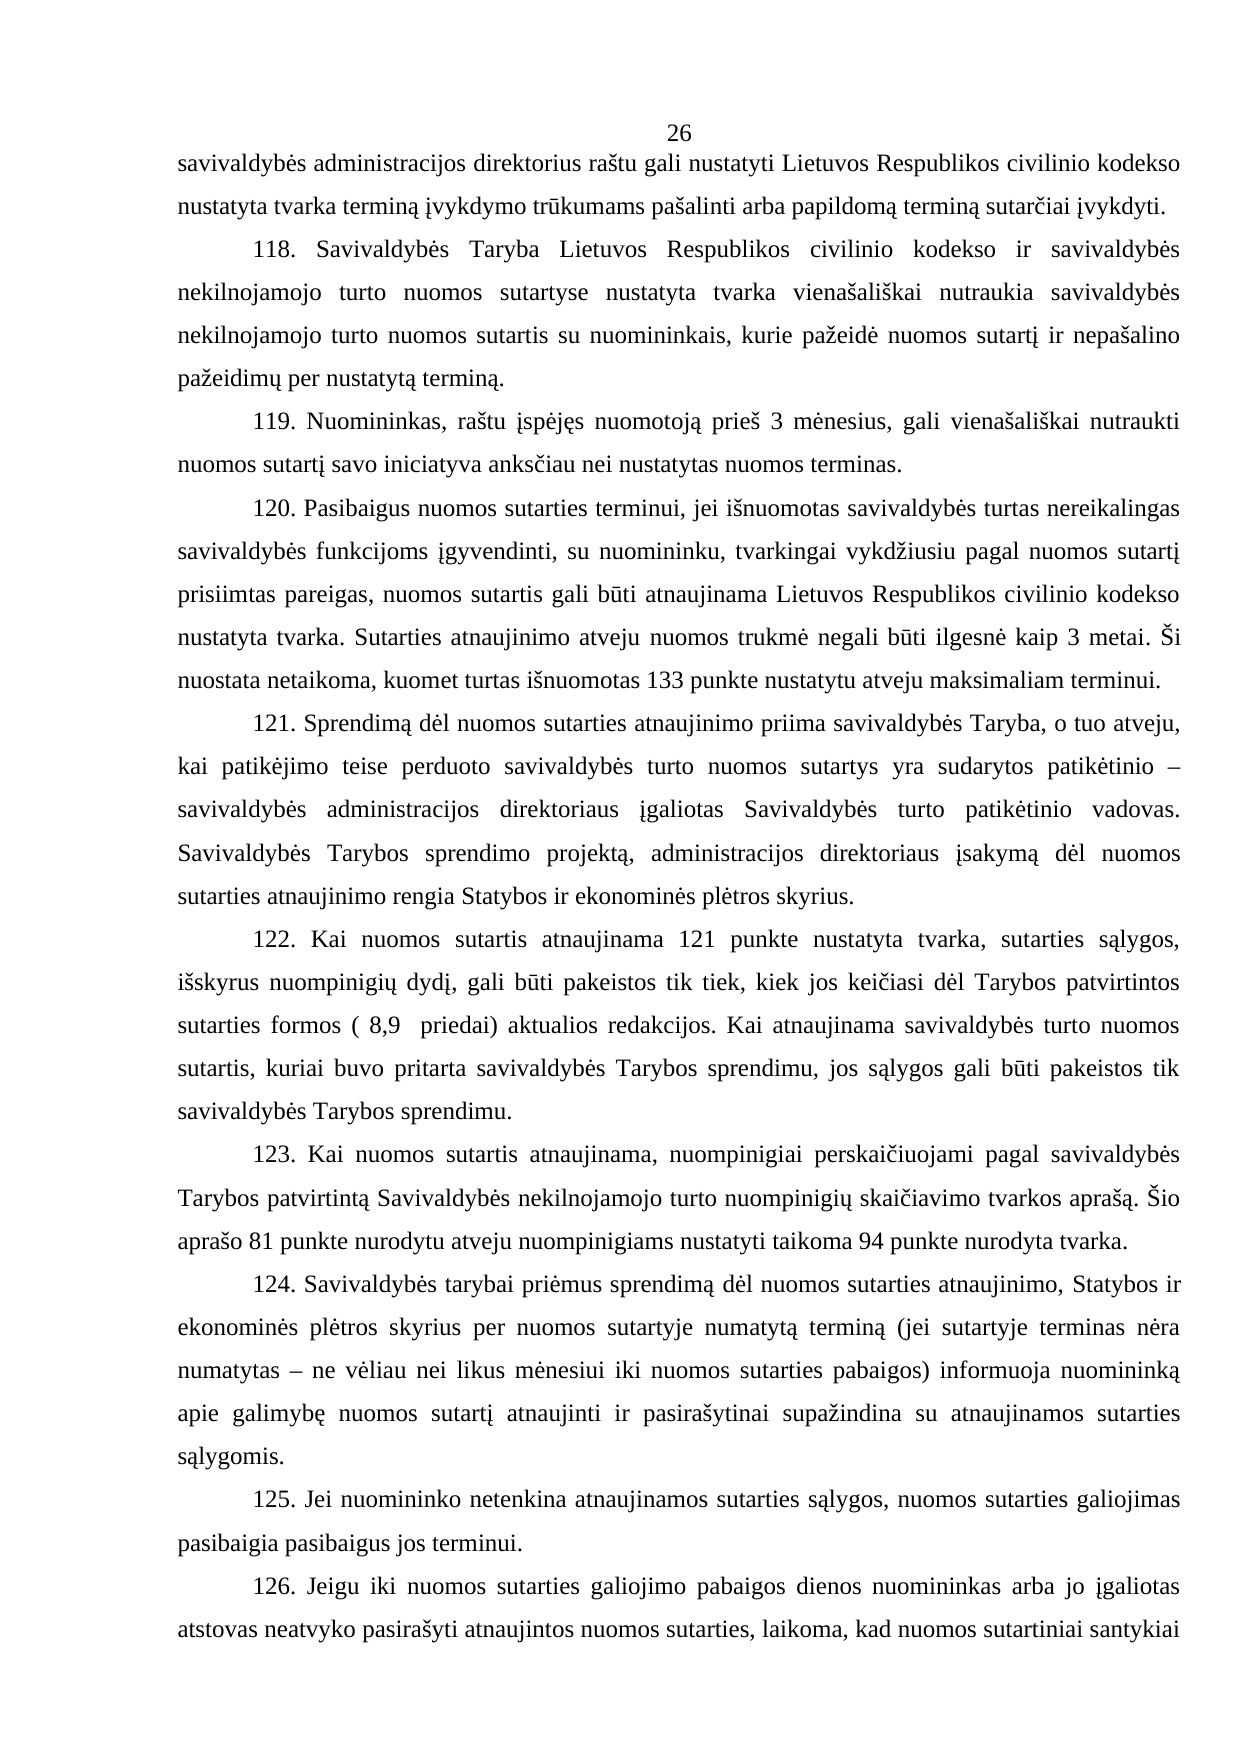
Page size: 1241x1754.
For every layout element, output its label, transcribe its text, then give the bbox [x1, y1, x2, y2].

text 124. Savivaldybės tarybai priėmus sprendimą dėl nuomos sutarties atnaujinimo, Statybos ir ekonominės plėtros skyrius per nuomos sutartyje numatytą terminą (jei sutartyje terminas nėra numatytas – ne vėliau nei likus mėnesiui iki nuomos sutarties pabaigos) informuoja nuomininką apie galimybę nuomos sutartį atnaujinti ir pasirašytinai supažindina su atnaujinamos sutarties sąlygomis. [177, 1269, 1181, 1470]
text savivaldybės administracijos direktorius raštu gali nustatyti Lietuvos Respublikos civilinio kodekso nustatyta tvarka terminą įvykdymo trūkumams pašalinti arba papildomą terminą sutarčiai įvykdyti. [177, 148, 1181, 219]
text 119. Nuomininkas, raštu įspėjęs nuomotoją prieš 3 mėnesius, gali vienašališkai nutraukti nuomos sutartį savo iniciatyva anksčiau nei nustatytas nuomos terminas. [177, 406, 1181, 478]
text 123. Kai nuomos sutartis atnaujinama, nuompinigiai perskaičiuojami pagal savivaldybės Tarybos patvirtintą Savivaldybės nekilnojamojo turto nuompinigių skaičiavimo tvarkos aprašą. Šio aprašo 81 punkte nurodytu atveju nuompinigiams nustatyti taikoma 94 punkte nurodyta tvarka. [177, 1139, 1181, 1254]
text 120. Pasibaigus nuomos sutarties terminui, jei išnuomotas savivaldybės turtas nereikalingas savivaldybės funkcijoms įgyvendinti, su nuomininku, tvarkingai vykdžiusiu pagal nuomos sutartį prisiimtas pareigas, nuomos sutartis gali būti atnaujinama Lietuvos Respublikos civilinio kodekso nustatyta tvarka. Sutarties atnaujinimo atveju nuomos trukmė negali būti ilgesnė kaip 3 metai. Ši nuostata netaikoma, kuomet turtas išnuomotas 133 punkte nustatytu atveju maksimaliam terminui. [177, 493, 1181, 694]
text 126. Jeigu iki nuomos sutarties galiojimo pabaigos dienos nuomininkas arba jo įgaliotas atstovas neatvyko pasirašyti atnaujintos nuomos sutarties, laikoma, kad nuomos sutartiniai santykiai [177, 1571, 1181, 1643]
text 121. Sprendimą dėl nuomos sutarties atnaujinimo priima savivaldybės Taryba, o tuo atveju, kai patikėjimo teise perduoto savivaldybės turto nuomos sutartys yra sudarytos patikėtinio – savivaldybės administracijos direktoriaus įgaliotas Savivaldybės turto patikėtinio vadovas. Savivaldybės Tarybos sprendimo projektą, administracijos direktoriaus įsakymą dėl nuomos sutarties atnaujinimo rengia Statybos ir ekonominės plėtros skyrius. [177, 708, 1181, 909]
text 122. Kai nuomos sutartis atnaujinama 121 punkte nustatyta tvarka, sutarties sąlygos, išskyrus nuompinigių dydį, gali būti pakeistos tik tiek, kiek jos keičiasi dėl Tarybos patvirtintos sutarties formos ( 8,9 priedai) aktualios redakcijos. Kai atnaujinama savivaldybės turto nuomos sutartis, kuriai buvo pritarta savivaldybės Tarybos sprendimu, jos sąlygos gali būti pakeistos tik savivaldybės Tarybos sprendimu. [177, 924, 1181, 1125]
text 118. Savivaldybės Taryba Lietuvos Respublikos civilinio kodekso ir savivaldybės nekilnojamojo turto nuomos sutartyse nustatyta tvarka vienašališkai nutraukia savivaldybės nekilnojamojo turto nuomos sutartis su nuomininkais, kurie pažeidė nuomos sutartį ir nepašalino pažeidimų per nustatytą terminą. [177, 234, 1181, 392]
text 125. Jei nuomininko netenkina atnaujinamos sutarties sąlygos, nuomos sutarties galiojimas pasibaigia pasibaigus jos terminui. [177, 1484, 1181, 1556]
